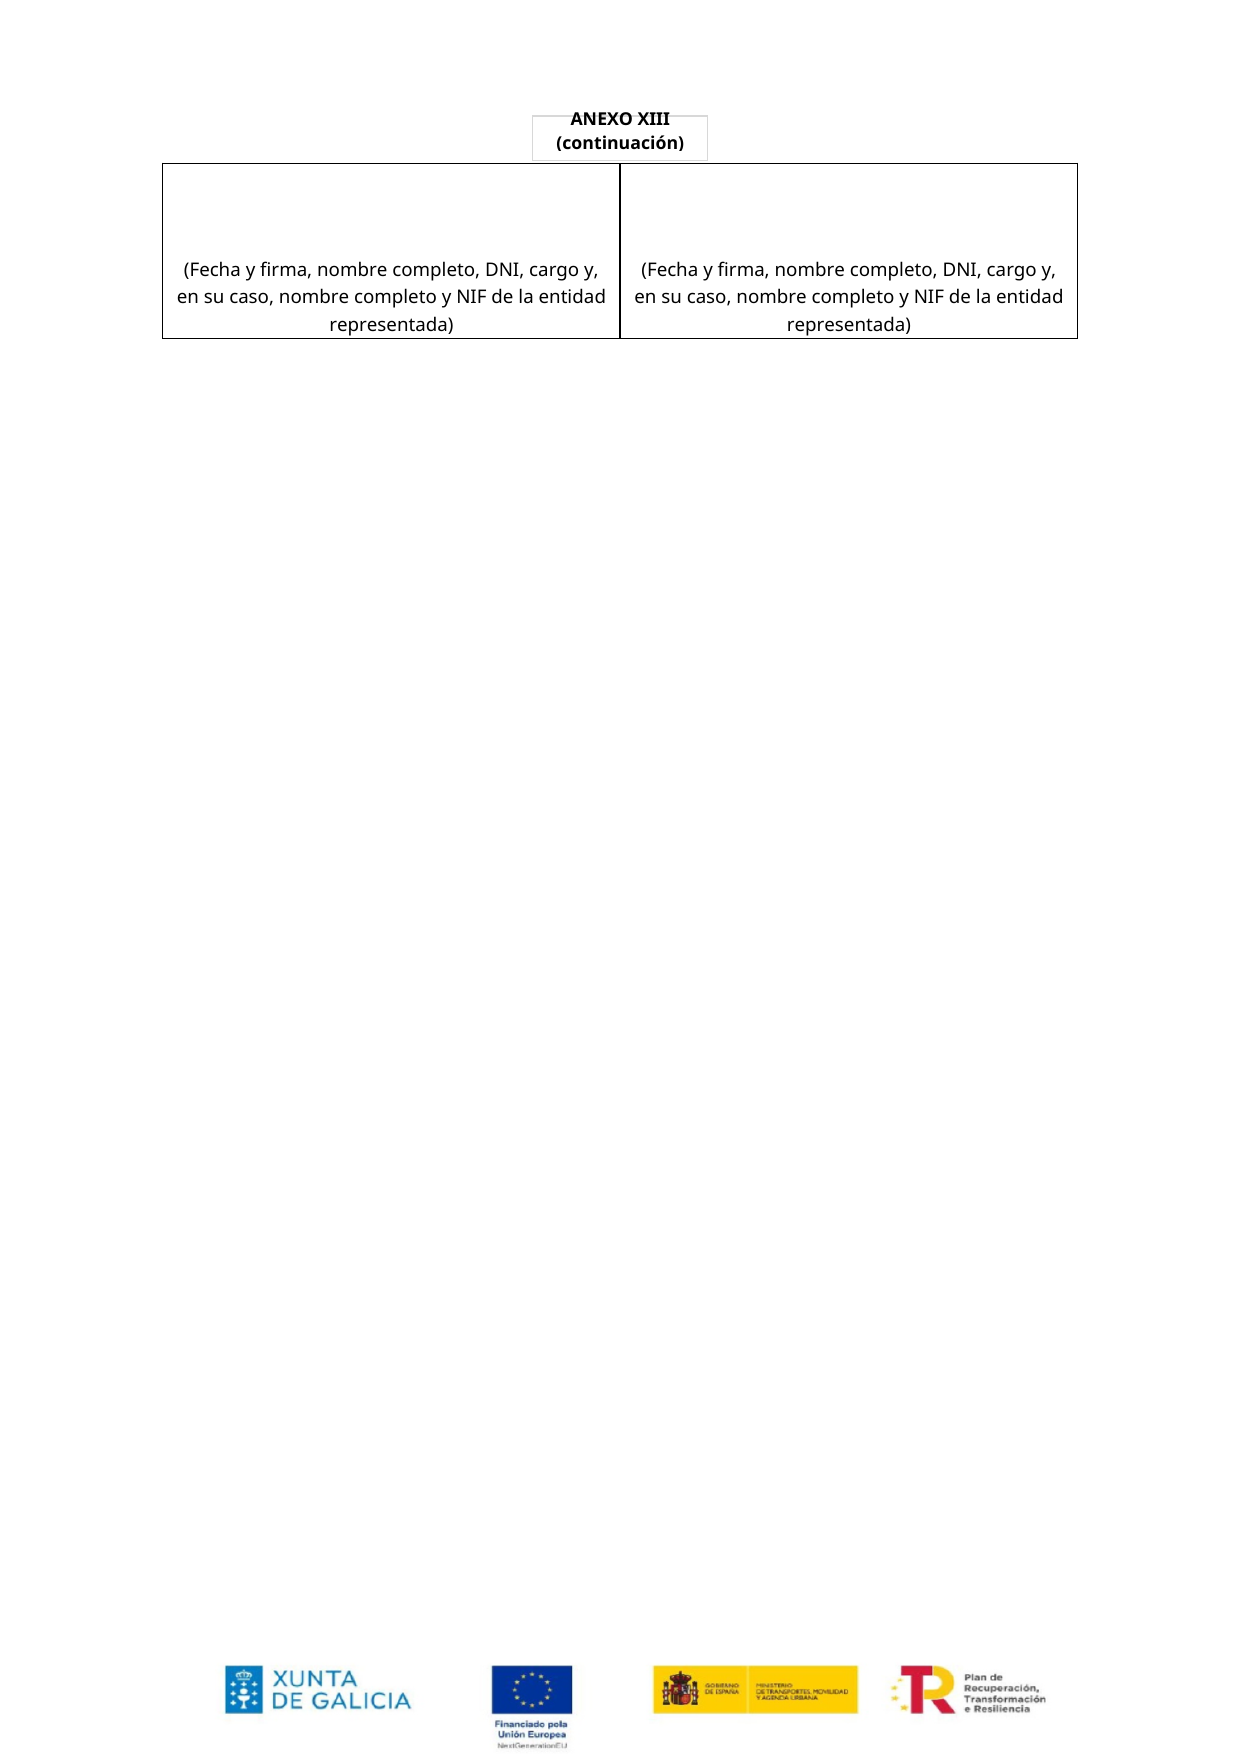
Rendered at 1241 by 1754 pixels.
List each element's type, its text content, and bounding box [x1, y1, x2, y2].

table_cell (Fecha y firma, nombre completo, DNI, cargo y, en su caso, nombre completo y NIF de la entidad representada) [163, 164, 619, 338]
table_cell (Fecha y firma, nombre completo, DNI, cargo y, en su caso, nombre completo y NIF de la entidad representada) [621, 164, 1077, 338]
picture [177, 1626, 1063, 1754]
